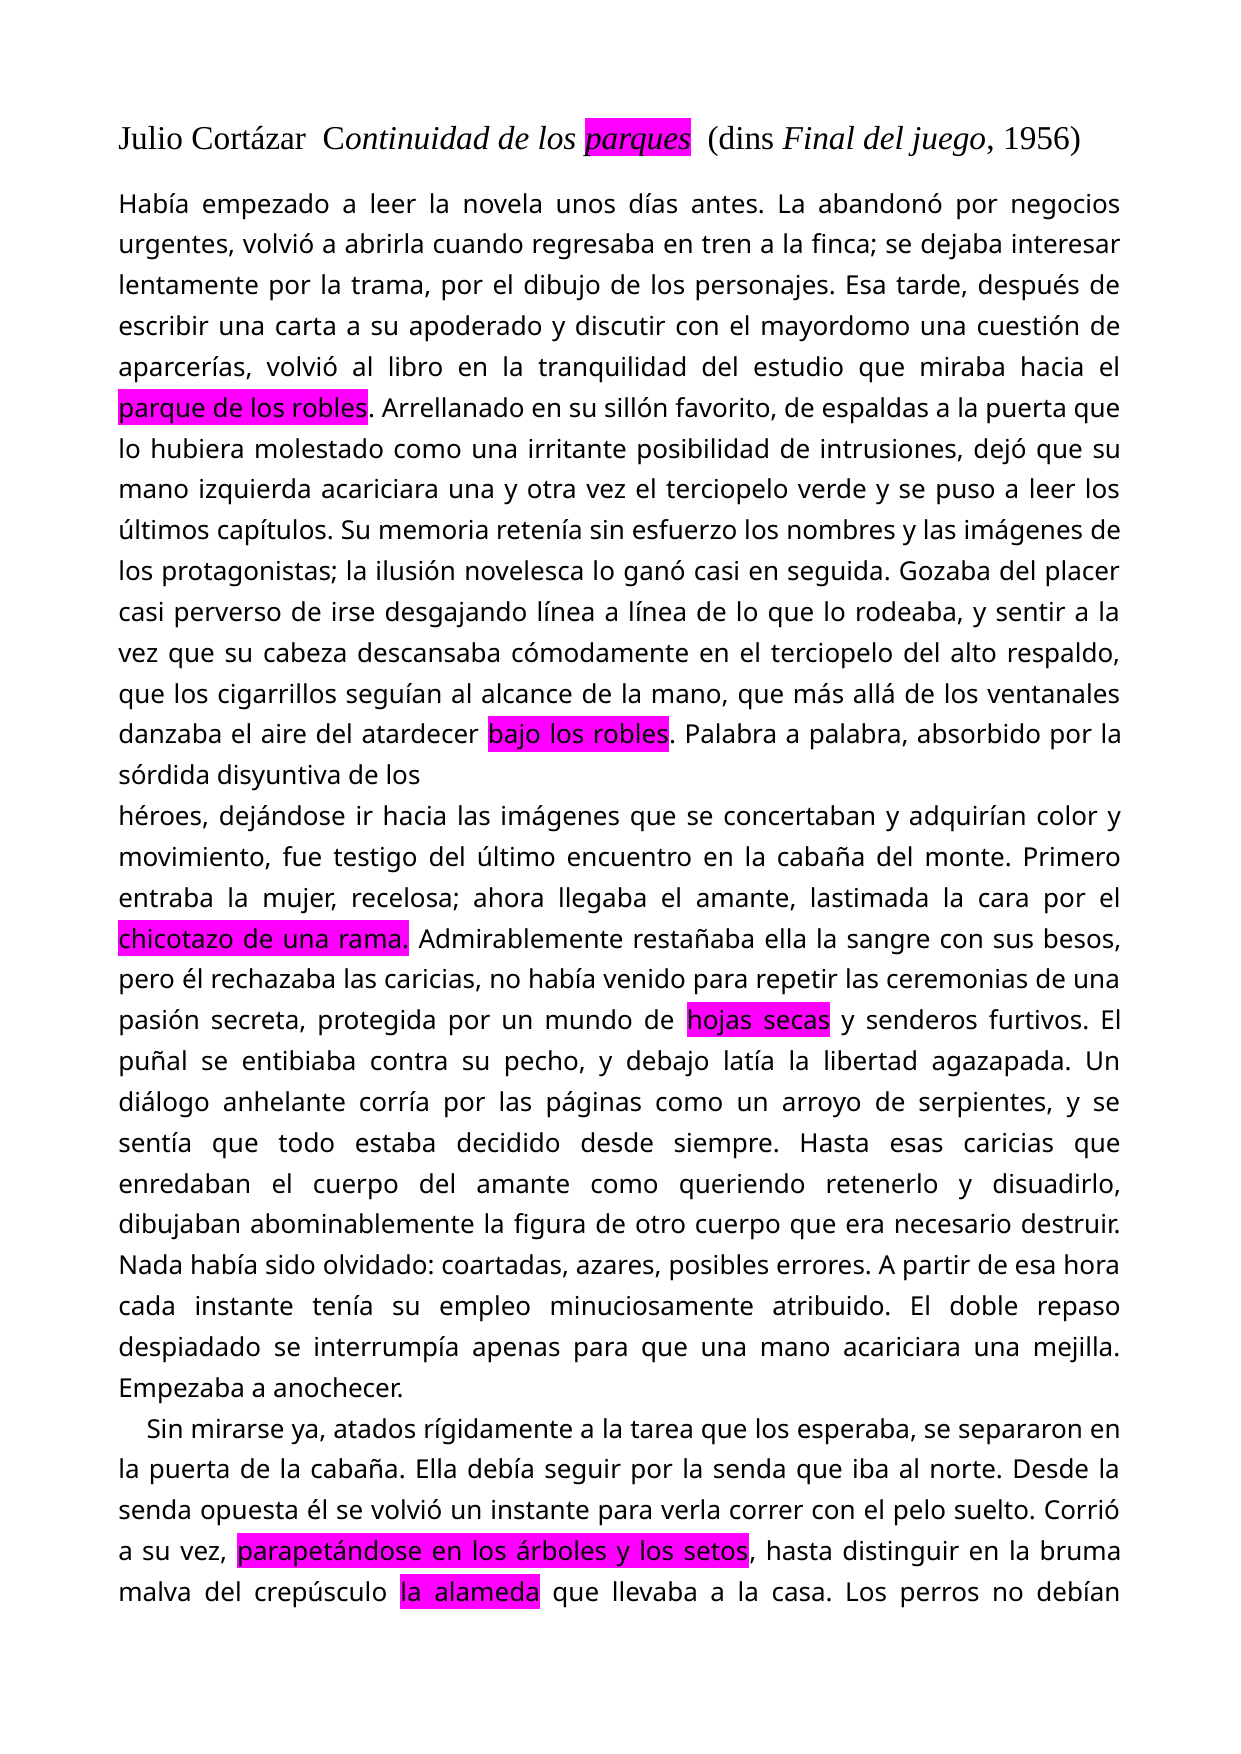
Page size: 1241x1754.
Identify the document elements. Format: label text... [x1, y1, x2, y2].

text Había empezado a leer la novela unos días antes. La abandonó por negocios urgentes, volvió a abrirla cuando regresaba en tren a la finca; se dejaba interesar lentamente por la trama, por el dibujo de los personajes. Esa tarde, después de escribir una carta a su apoderado y discutir con el mayordomo una cuestión de aparcerías, volvió al libro en la tranquilidad del estudio que miraba hacia el parque de los robles. Arrellanado en su sillón favorito, de espaldas a la puerta que lo hubiera molestado como una irritante posibilidad de intrusiones, dejó que su mano izquierda acariciara una y otra vez el terciopelo verde y se puso a leer los últimos capítulos. Su memoria retenía sin esfuerzo los nombres y las imágenes de los protagonistas; la ilusión novelesca lo ganó casi en seguida. Gozaba del placer casi perverso de irse desgajando línea a línea de lo que lo rodeaba, y sentir a la vez que su cabeza descansaba cómodamente en el terciopelo del alto respaldo, que los cigarrillos seguían al alcance de la mano, que más allá de los ventanales danzaba el aire del atardecer bajo los robles. Palabra a palabra, absorbido por la sórdida disyuntiva de los [118, 185, 1122, 792]
text Julio Cortázar Continuidad de los parques (dins Final del juego, 1956) [118, 118, 1122, 156]
text héroes, dejándose ir hacia las imágenes que se concertaban y adquirían color y movimiento, fue testigo del último encuentro en la cabaña del monte. Primero entraba la mujer, recelosa; ahora llegaba el amante, lastimada la cara por el chicotazo de una rama. Admirablemente restañaba ella la sangre con sus besos, pero él rechazaba las caricias, no había venido para repetir las ceremonias de una pasión secreta, protegida por un mundo de hojas secas y senderos furtivos. El puñal se entibiaba contra su pecho, y debajo latía la libertad agazapada. Un diálogo anhelante corría por las páginas como un arroyo de serpientes, y se sentía que todo estaba decidido desde siempre. Hasta esas caricias que enredaban el cuerpo del amante como queriendo retenerlo y disuadirlo, dibujaban abominablemente la figura de otro cuerpo que era necesario destruir. Nada había sido olvidado: coartadas, azares, posibles errores. A partir de esa hora cada instante tenía su empleo minuciosamente atribuido. El doble repaso despiadado se interrumpía apenas para que una mano acariciara una mejilla. Empezaba a anochecer. [118, 798, 1122, 1405]
text Sin mirarse ya, atados rígidamente a la tarea que los esperaba, se separaron en la puerta de la cabaña. Ella debía seguir por la senda que iba al norte. Desde la senda opuesta él se volvió un instante para verla correr con el pelo suelto. Corrió a su vez, parapetándose en los árboles y los setos, hasta distinguir en la bruma malva del crepúsculo la alameda que llevaba a la casa. Los perros no debían [118, 1410, 1122, 1609]
